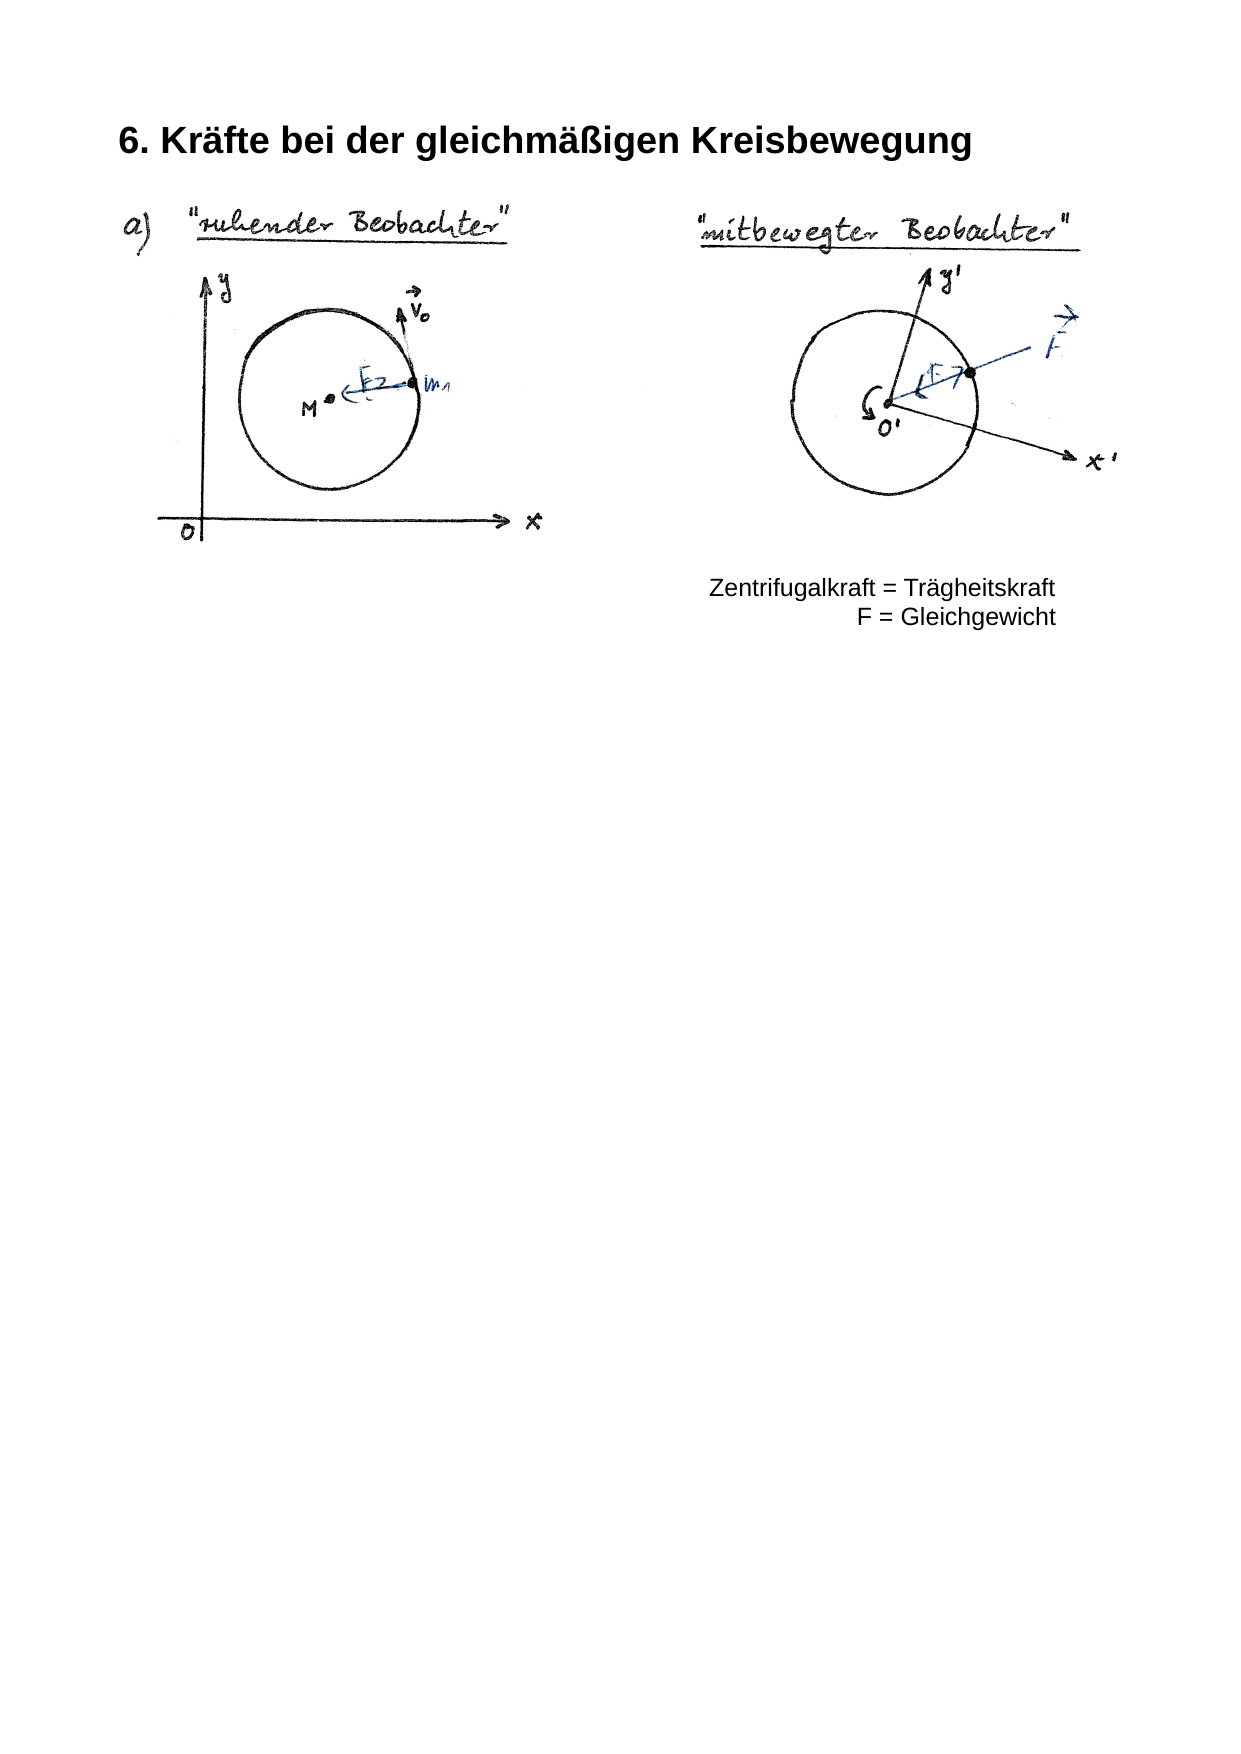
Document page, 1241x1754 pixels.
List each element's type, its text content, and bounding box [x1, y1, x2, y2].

text Zentrifugalkraft = Trägheitskraft [118, 573, 1122, 602]
text F = Gleichgewicht [118, 602, 1122, 631]
subtitle 6. Kräfte bei der gleichmäßigen Kreisbewegung [118, 118, 1122, 162]
picture [118, 203, 1123, 545]
